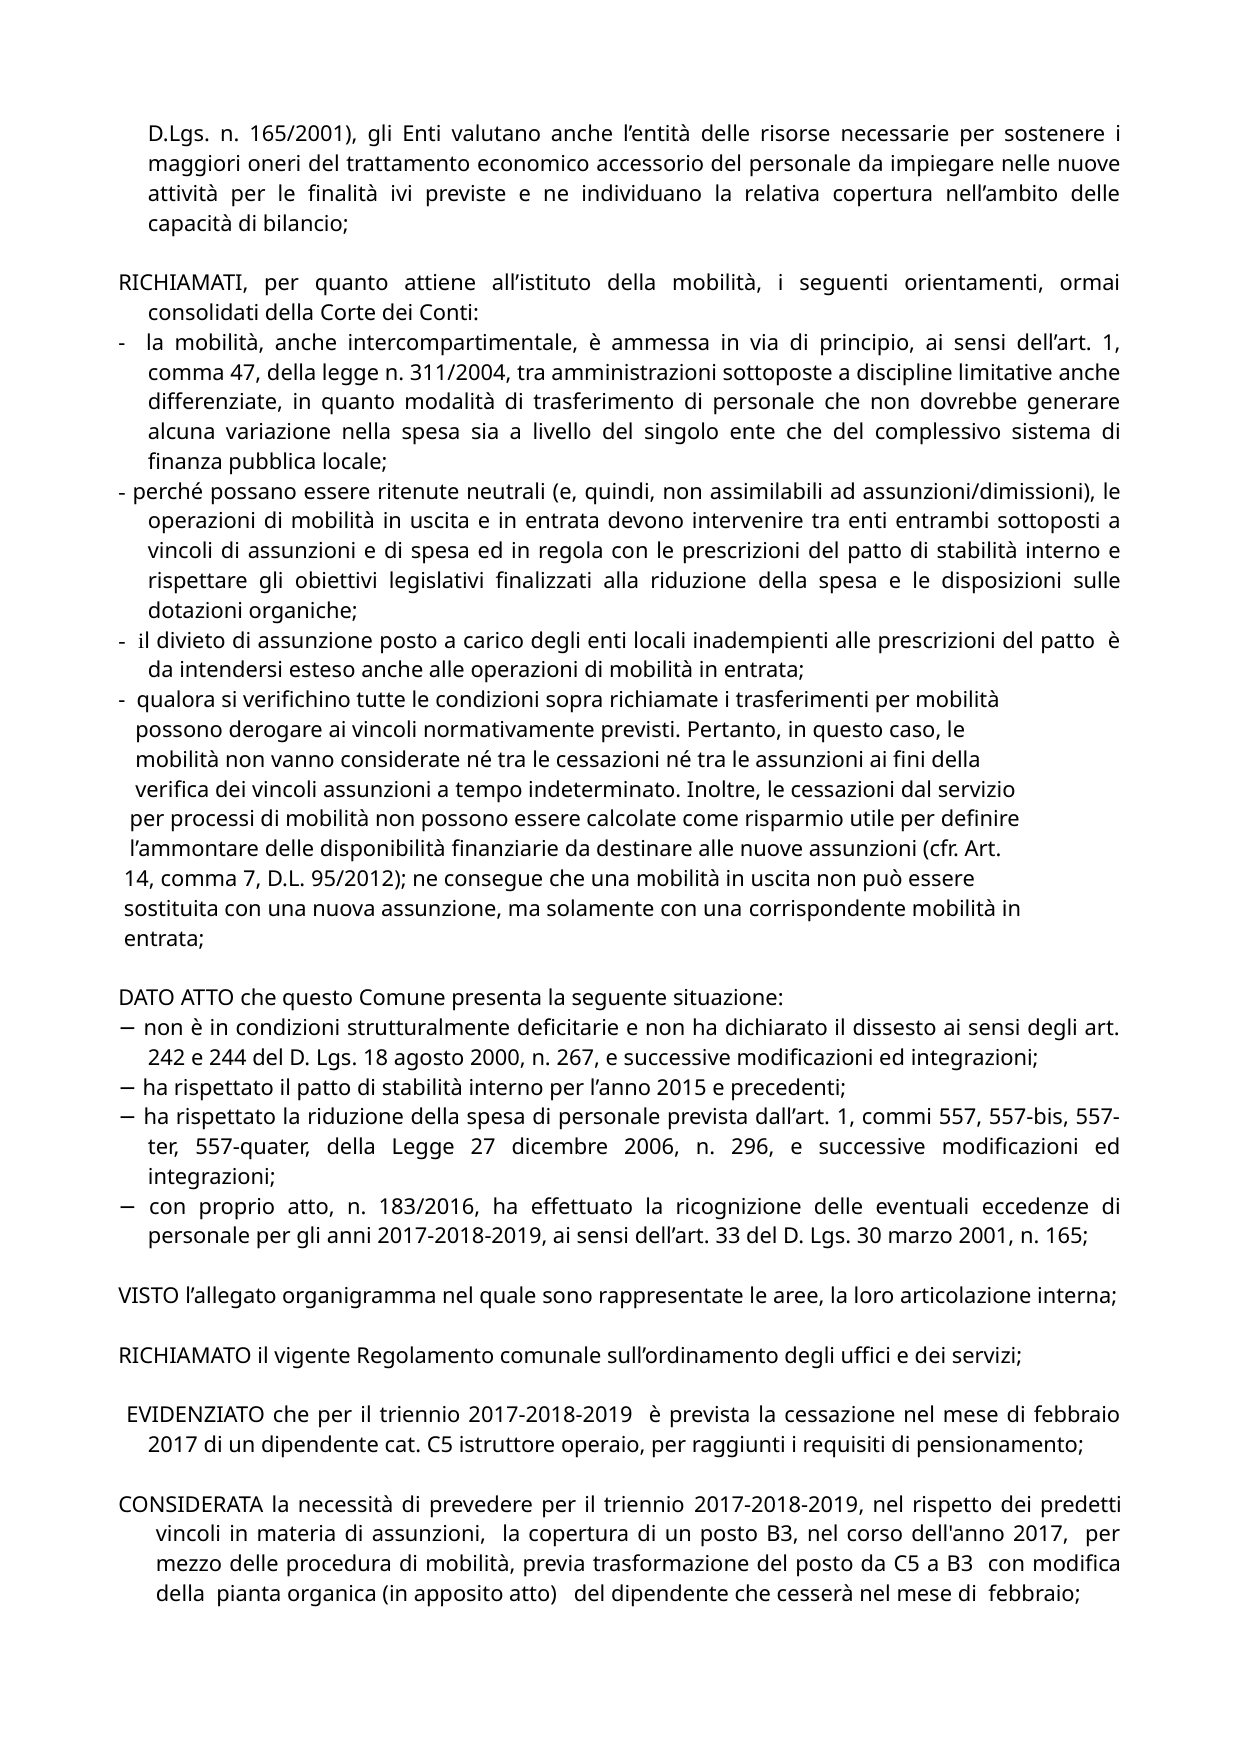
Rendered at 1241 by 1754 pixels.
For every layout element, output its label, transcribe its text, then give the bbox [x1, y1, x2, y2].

list mobilità non vanno considerate né tra le cessazioni né tra le assunzioni ai fini della [118, 744, 1122, 773]
list sostituita con una nuova assunzione, ma solamente con una corrispondente mobilità in [118, 893, 1122, 922]
text RICHIAMATI, per quanto attiene all’istituto della mobilità, i seguenti orientamenti, ormai consolidati della Corte dei Conti: [118, 267, 1122, 327]
list entrata; [118, 922, 1122, 952]
text D.Lgs. n. 165/2001), gli Enti valutano anche l’entità delle risorse necessarie per sostenere i maggiori oneri del trattamento economico accessorio del personale da impiegare nelle nuove attività per le finalità ivi previste e ne individuano la relativa copertura nell’ambito delle capacità di bilancio; [118, 118, 1122, 237]
text RICHIAMATO il vigente Regolamento comunale sull’ordinamento degli uffici e dei servizi; [118, 1339, 1122, 1369]
text CONSIDERATA la necessità di prevedere per il triennio 2017-2018-2019, nel rispetto dei predetti vincoli in materia di assunzioni, la copertura di un posto B3, nel corso dell'anno 2017, per mezzo delle procedura di mobilità, previa trasformazione del posto da C5 a B3 con modifica della pianta organica (in apposito atto) del dipendente che cesserà nel mese di febbraio; [118, 1488, 1122, 1608]
text DATO ATTO che questo Comune presenta la seguente situazione: [118, 982, 1122, 1012]
list - qualora si verifichino tutte le condizioni sopra richiamate i trasferimenti per mobilità [118, 684, 1122, 714]
text − ha rispettato il patto di stabilità interno per l’anno 2015 e precedenti; [118, 1071, 1122, 1101]
text - la mobilità, anche intercompartimentale, è ammessa in via di principio, ai sensi dell’art. 1, comma 47, della legge n. 311/2004, tra amministrazioni sottoposte a discipline limitative anche differenziate, in quanto modalità di trasferimento di personale che non dovrebbe generare alcuna variazione nella spesa sia a livello del singolo ente che del complessivo sistema di finanza pubblica locale; [118, 327, 1122, 476]
text - perché possano essere ritenute neutrali (e, quindi, non assimilabili ad assunzioni/dimissioni), le operazioni di mobilità in uscita e in entrata devono intervenire tra enti entrambi sottoposti a vincoli di assunzioni e di spesa ed in regola con le prescrizioni del patto di stabilità interno e rispettare gli obiettivi legislativi finalizzati alla riduzione della spesa e le disposizioni sulle dotazioni organiche; [118, 476, 1122, 624]
list per processi di mobilità non possono essere calcolate come risparmio utile per definire [118, 803, 1122, 833]
list possono derogare ai vincoli normativamente previsti. Pertanto, in questo caso, le [118, 714, 1122, 744]
text EVIDENZIATO che per il triennio 2017-2018-2019 è prevista la cessazione nel mese di febbraio 2017 di un dipendente cat. C5 istruttore operaio, per raggiunti i requisiti di pensionamento; [118, 1399, 1122, 1459]
text − non è in condizioni strutturalmente deficitarie e non ha dichiarato il dissesto ai sensi degli art. 242 e 244 del D. Lgs. 18 agosto 2000, n. 267, e successive modificazioni ed integrazioni; [118, 1012, 1122, 1071]
list 14, comma 7, D.L. 95/2012); ne consegue che una mobilità in uscita non può essere [118, 863, 1122, 893]
text VISTO l’allegato organigramma nel quale sono rappresentate le aree, la loro articolazione interna; [118, 1280, 1122, 1310]
text - il divieto di assunzione posto a carico degli enti locali inadempienti alle prescrizioni del patto è da intendersi esteso anche alle operazioni di mobilità in entrata; [118, 624, 1122, 684]
text − con proprio atto, n. 183/2016, ha effettuato la ricognizione delle eventuali eccedenze di personale per gli anni 2017-2018-2019, ai sensi dell’art. 33 del D. Lgs. 30 marzo 2001, n. 165; [118, 1191, 1122, 1250]
list l’ammontare delle disponibilità finanziarie da destinare alle nuove assunzioni (cfr. Art. [118, 833, 1122, 863]
list verifica dei vincoli assunzioni a tempo indeterminato. Inoltre, le cessazioni dal servizio [118, 773, 1122, 803]
text − ha rispettato la riduzione della spesa di personale prevista dall’art. 1, commi 557, 557-bis, 557-ter, 557-quater, della Legge 27 dicembre 2006, n. 296, e successive modificazioni ed integrazioni; [118, 1101, 1122, 1191]
